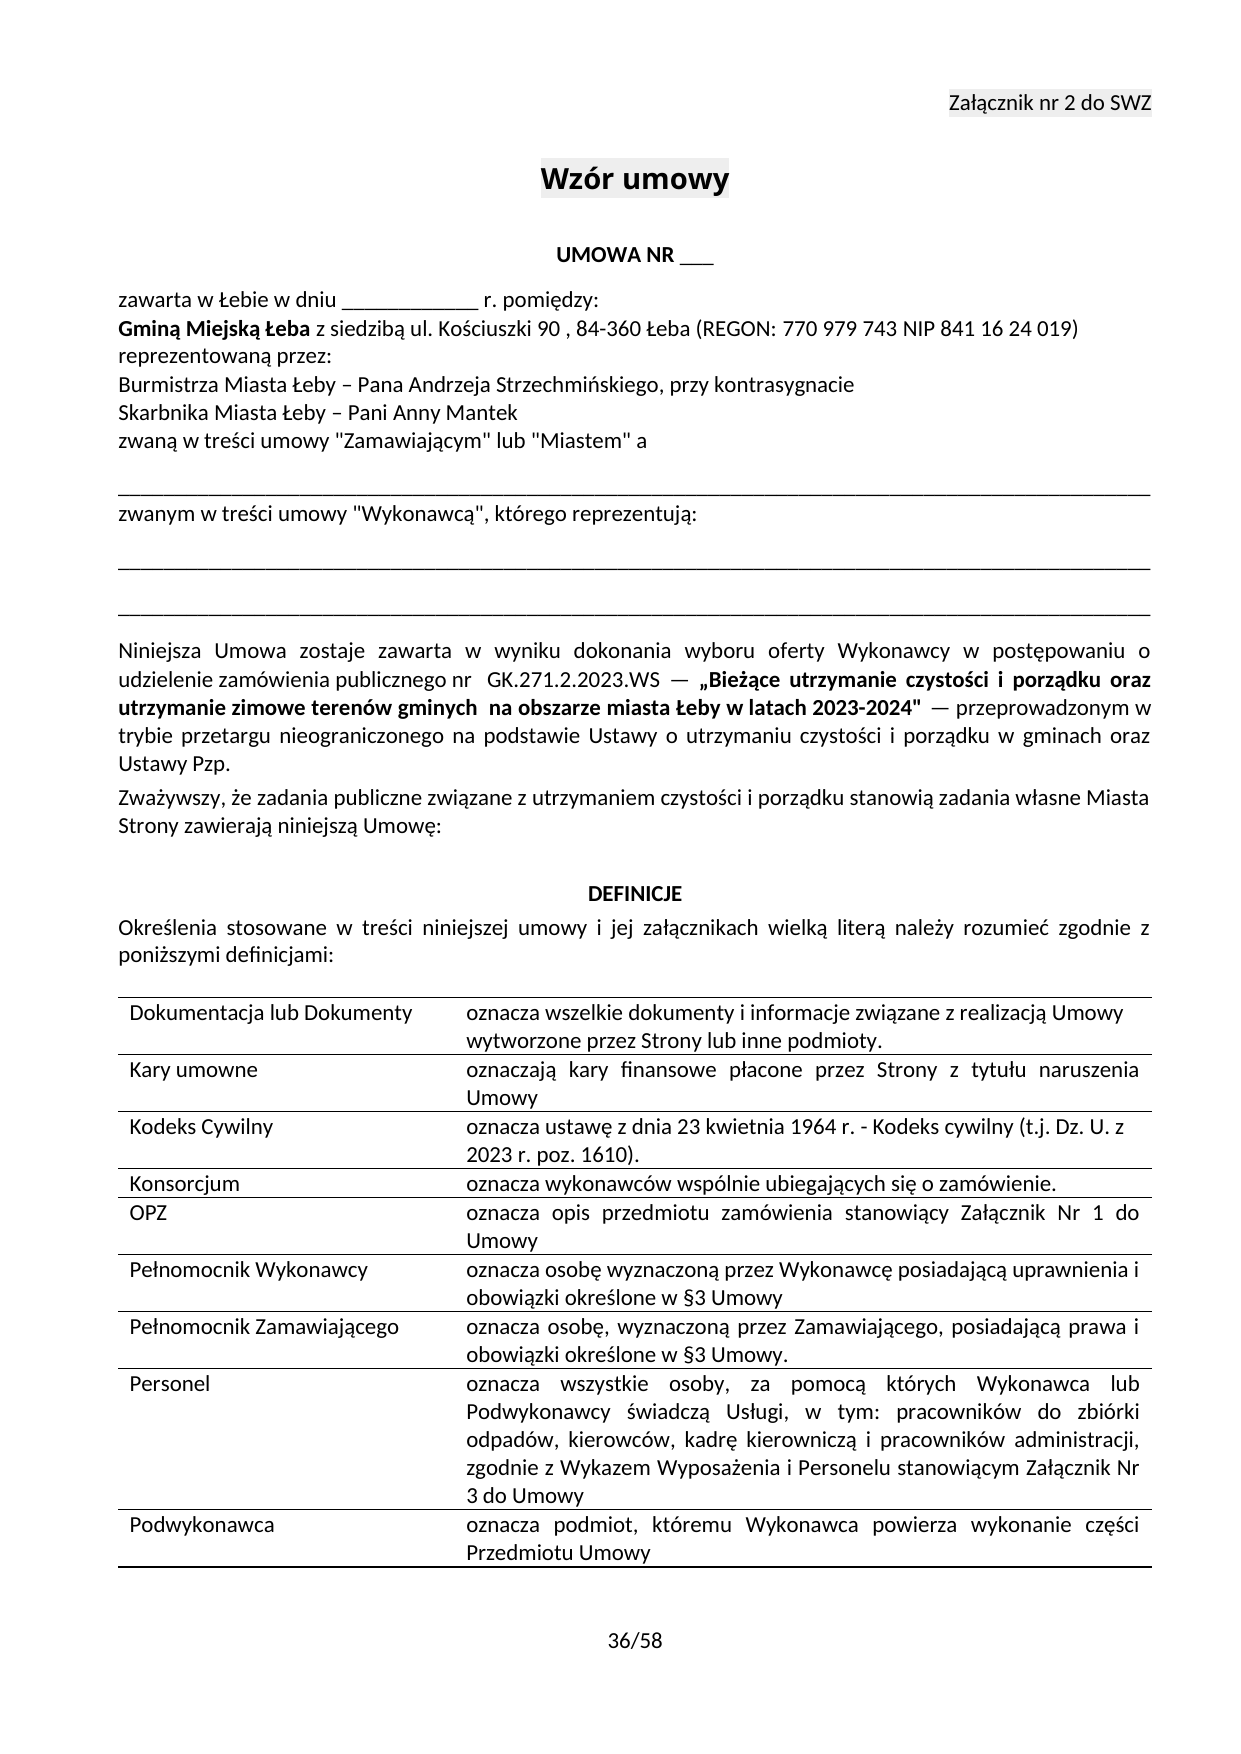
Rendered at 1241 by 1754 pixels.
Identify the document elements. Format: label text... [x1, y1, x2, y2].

text Wzór umowy [118, 158, 541, 198]
table_cell oznacza wykonawców wspólnie ubiegających się o zamówienie. [455, 1169, 1152, 1197]
text zawarta w Łebie w dniu ____________ r. pomiędzy: [118, 286, 1152, 314]
text Załącznik nr 2 do SWZ [118, 88, 1152, 117]
text zwaną w treści umowy "Zamawiającym" lub "Miastem" a [118, 426, 1152, 454]
text Burmistrza Miasta Łeby – Pana Andrzeja Strzechmińskiego, przy kontrasygnacie [118, 370, 1152, 398]
text zwanym w treści umowy "Wykonawcą", którego reprezentują: [118, 499, 1152, 527]
text Zważywszy, że zadania publiczne związane z utrzymaniem czystości i porządku stanowią zadania własne Miasta Strony zawierają niniejszą Umowę: [118, 783, 1152, 839]
table_cell oznacza podmiot, któremu Wykonawca powierza wykonanie części Przedmiotu Umowy [455, 1510, 1152, 1566]
table_cell OPZ [118, 1198, 455, 1254]
table_cell Personel [118, 1369, 455, 1509]
text reprezentowaną przez: [118, 342, 1152, 370]
table_cell oznacza osobę wyznaczoną przez Wykonawcę posiadającą uprawnienia i obowiązki określone w §3 Umowy [455, 1255, 1152, 1311]
text UMOWA NR ___ [118, 240, 1152, 268]
table_header Dokumentacja lub Dokumenty [118, 998, 455, 1054]
table_cell oznacza osobę, wyznaczoną przez Zamawiającego, posiadającą prawa i obowiązki określone w §3 Umowy. [455, 1312, 1152, 1368]
table_cell Kodeks Cywilny [118, 1112, 455, 1168]
table_cell oznacza wszystkie osoby, za pomocą których Wykonawca lub Podwykonawcy świadczą Usługi, w tym: pracowników do zbiórki odpadów, kierowców, kadrę kierowniczą i pracowników administracji, zgodnie z Wykazem Wyposażenia i Personelu stanowiącym Załącznik Nr 3 do Umowy [455, 1369, 1152, 1509]
table_cell Podwykonawca [118, 1510, 455, 1566]
table_cell Pełnomocnik Zamawiającego [118, 1312, 455, 1368]
text Wzór umowy [729, 158, 1152, 198]
text Określenia stosowane w treści niniejszej umowy i jej załącznikach wielką literą należy rozumieć zgodnie z poniższymi definicjami: [118, 913, 1152, 969]
table_cell oznacza ustawę z dnia 23 kwietnia 1964 r. - Kodeks cywilny (t.j. Dz. U. z 2023 r. poz. 1610). [455, 1112, 1152, 1168]
text Niniejsza Umowa zostaje zawarta w wyniku dokonania wyboru oferty Wykonawcy w postępowaniu o udzielenie zamówienia publicznego nr GK.271.2.2023.WS — „Bieżące utrzymanie czystości i porządku oraz utrzymanie zimowe terenów gminych na obszarze miasta Łeby w latach 2023-2024" — przeprowadzonym w trybie przetargu nieograniczonego na podstawie Ustawy o utrzymaniu czystości i porządku w gminach oraz Ustawy Pzp. [118, 637, 1152, 777]
text Skarbnika Miasta Łeby – Pani Anny Mantek [118, 398, 1152, 426]
table_header oznacza wszelkie dokumenty i informacje związane z realizacją Umowy wytworzone przez Strony lub inne podmioty. [455, 998, 1152, 1054]
table_cell oznacza opis przedmiotu zamówienia stanowiący Załącznik Nr 1 do Umowy [455, 1198, 1152, 1254]
table_cell Konsorcjum [118, 1169, 455, 1197]
text Gminą Miejską Łeba z siedzibą ul. Kościuszki 90 , 84-360 Łeba (REGON: 770 979 743 NIP 841 16 24 019) [118, 314, 1152, 342]
table_cell Pełnomocnik Wykonawcy [118, 1255, 455, 1311]
table_cell oznaczają kary finansowe płacone przez Strony z tytułu naruszenia Umowy [455, 1055, 1152, 1111]
text DEFINICJE [118, 879, 1152, 907]
table_cell Kary umowne [118, 1055, 455, 1111]
